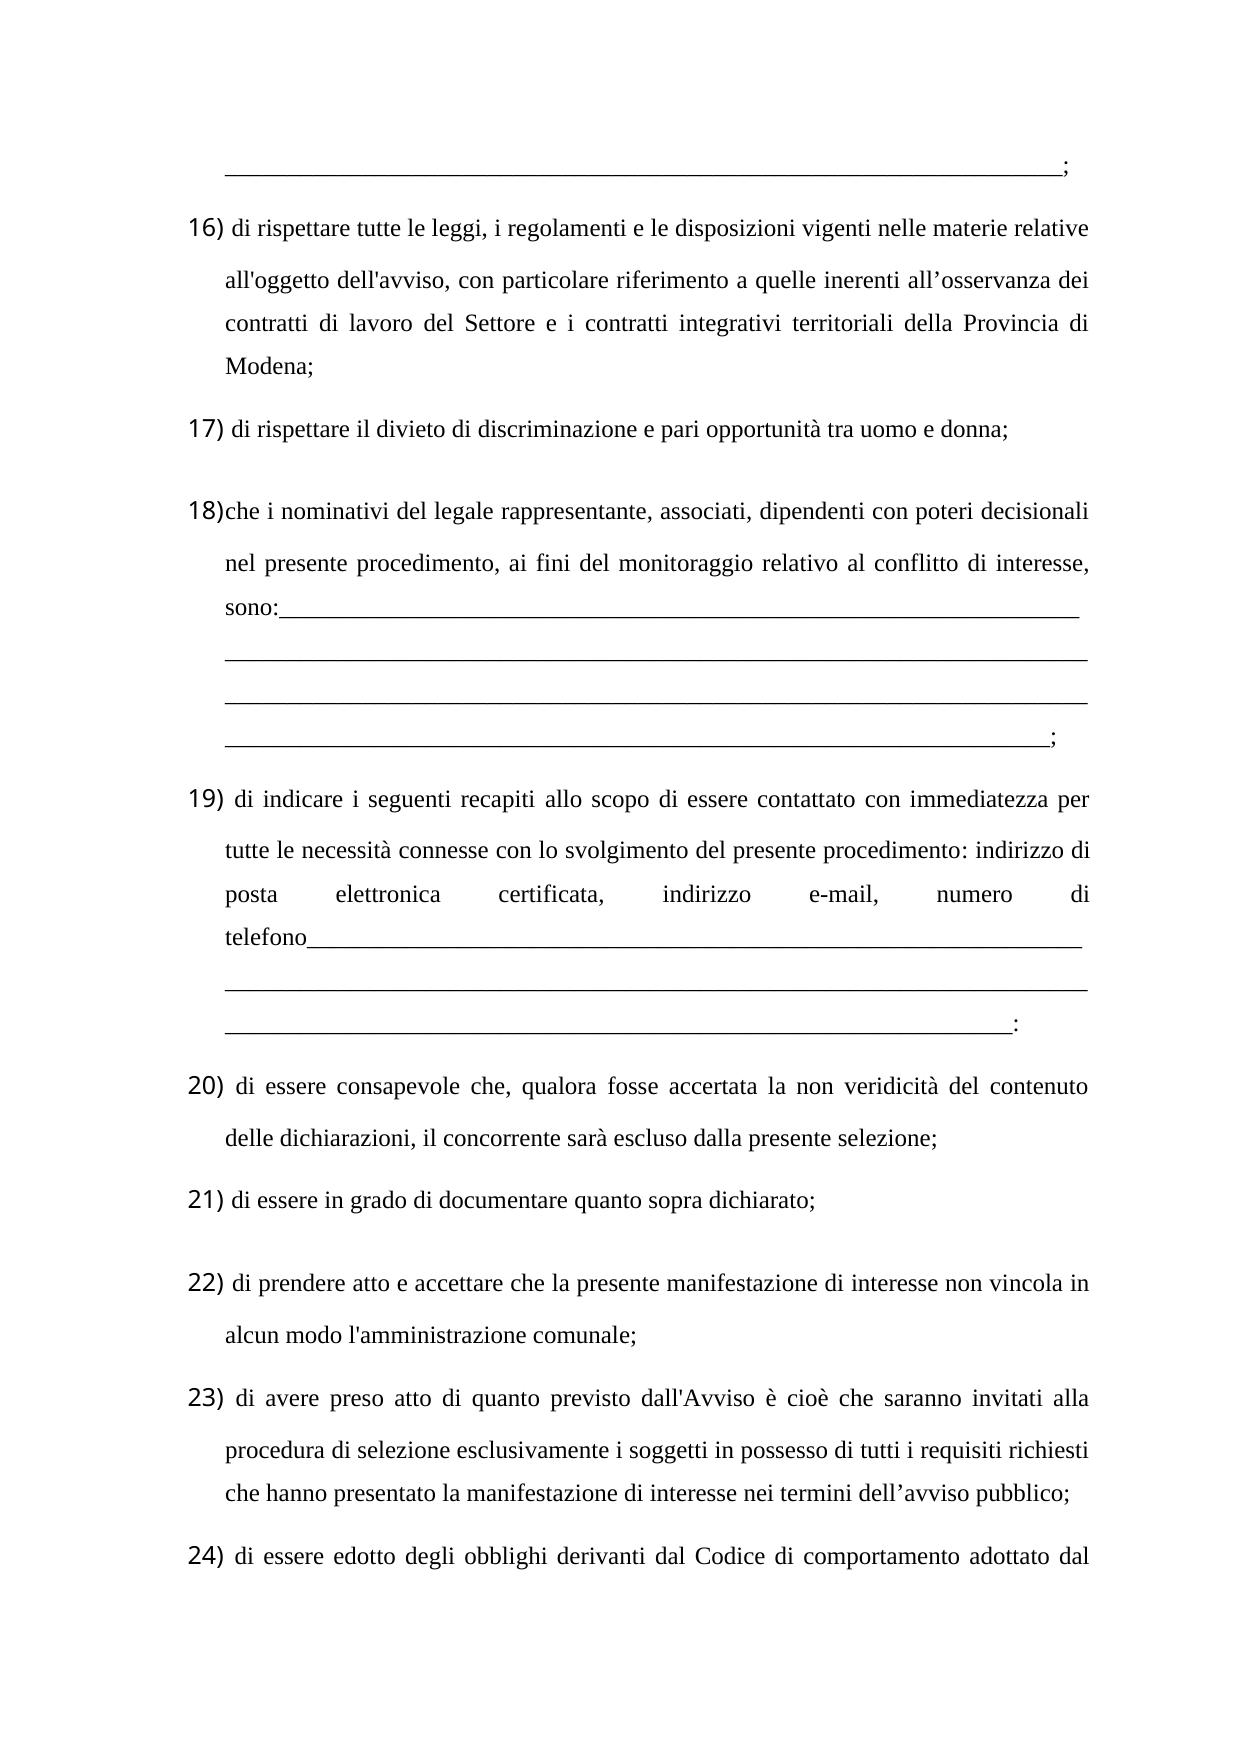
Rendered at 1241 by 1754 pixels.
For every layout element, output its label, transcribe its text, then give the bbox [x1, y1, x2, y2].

list ___________________________________________________________________; [187, 150, 1090, 179]
list di rispettare il divieto di discriminazione e pari opportunità tra uomo e donna; [187, 400, 1090, 451]
list di rispettare tutte le leggi, i regolamenti e le disposizioni vigenti nelle materie relative all'oggetto dell'avviso, con particolare riferimento a quelle inerenti all’osservanza dei contratti di lavoro del Settore e i contratti integrativi territoriali della Provincia di Modena; [187, 199, 1090, 380]
list di prendere atto e accettare che la presente manifestazione di interesse non vincola in alcun modo l'amministrazione comunale; [187, 1255, 1090, 1349]
list di essere in grado di documentare quanto sopra dichiarato; [187, 1172, 1090, 1223]
list di indicare i seguenti recapiti allo scopo di essere contattato con immediatezza per tutte le necessità connesse con lo svolgimento del presente procedimento: indirizzo di posta elettronica certificata, indirizzo e-mail, numero di telefono__________________________________________________________________________________________________________________________________________________________________________________________________: [187, 770, 1090, 1037]
list di avere preso atto di quanto previsto dall'Avviso è cioè che saranno invitati alla procedura di selezione esclusivamente i soggetti in possesso di tutti i requisiti richiesti che hanno presentato la manifestazione di interesse nei termini dell’avviso pubblico; [187, 1369, 1090, 1507]
list che i nominativi del legale rappresentante, associati, dipendenti con poteri decisionali nel presente procedimento, ai fini del monitoraggio relativo al conflitto di interesse, sono:____________________________________________________________________________________________________________________________________________________________________________________________________________________________________________________________________________; [187, 483, 1090, 750]
list di essere edotto degli obblighi derivanti dal Codice di comportamento adottato dal [187, 1527, 1090, 1578]
list di essere consapevole che, qualora fosse accertata la non veridicità del contenuto delle dichiarazioni, il concorrente sarà escluso dalla presente selezione; [187, 1057, 1090, 1152]
